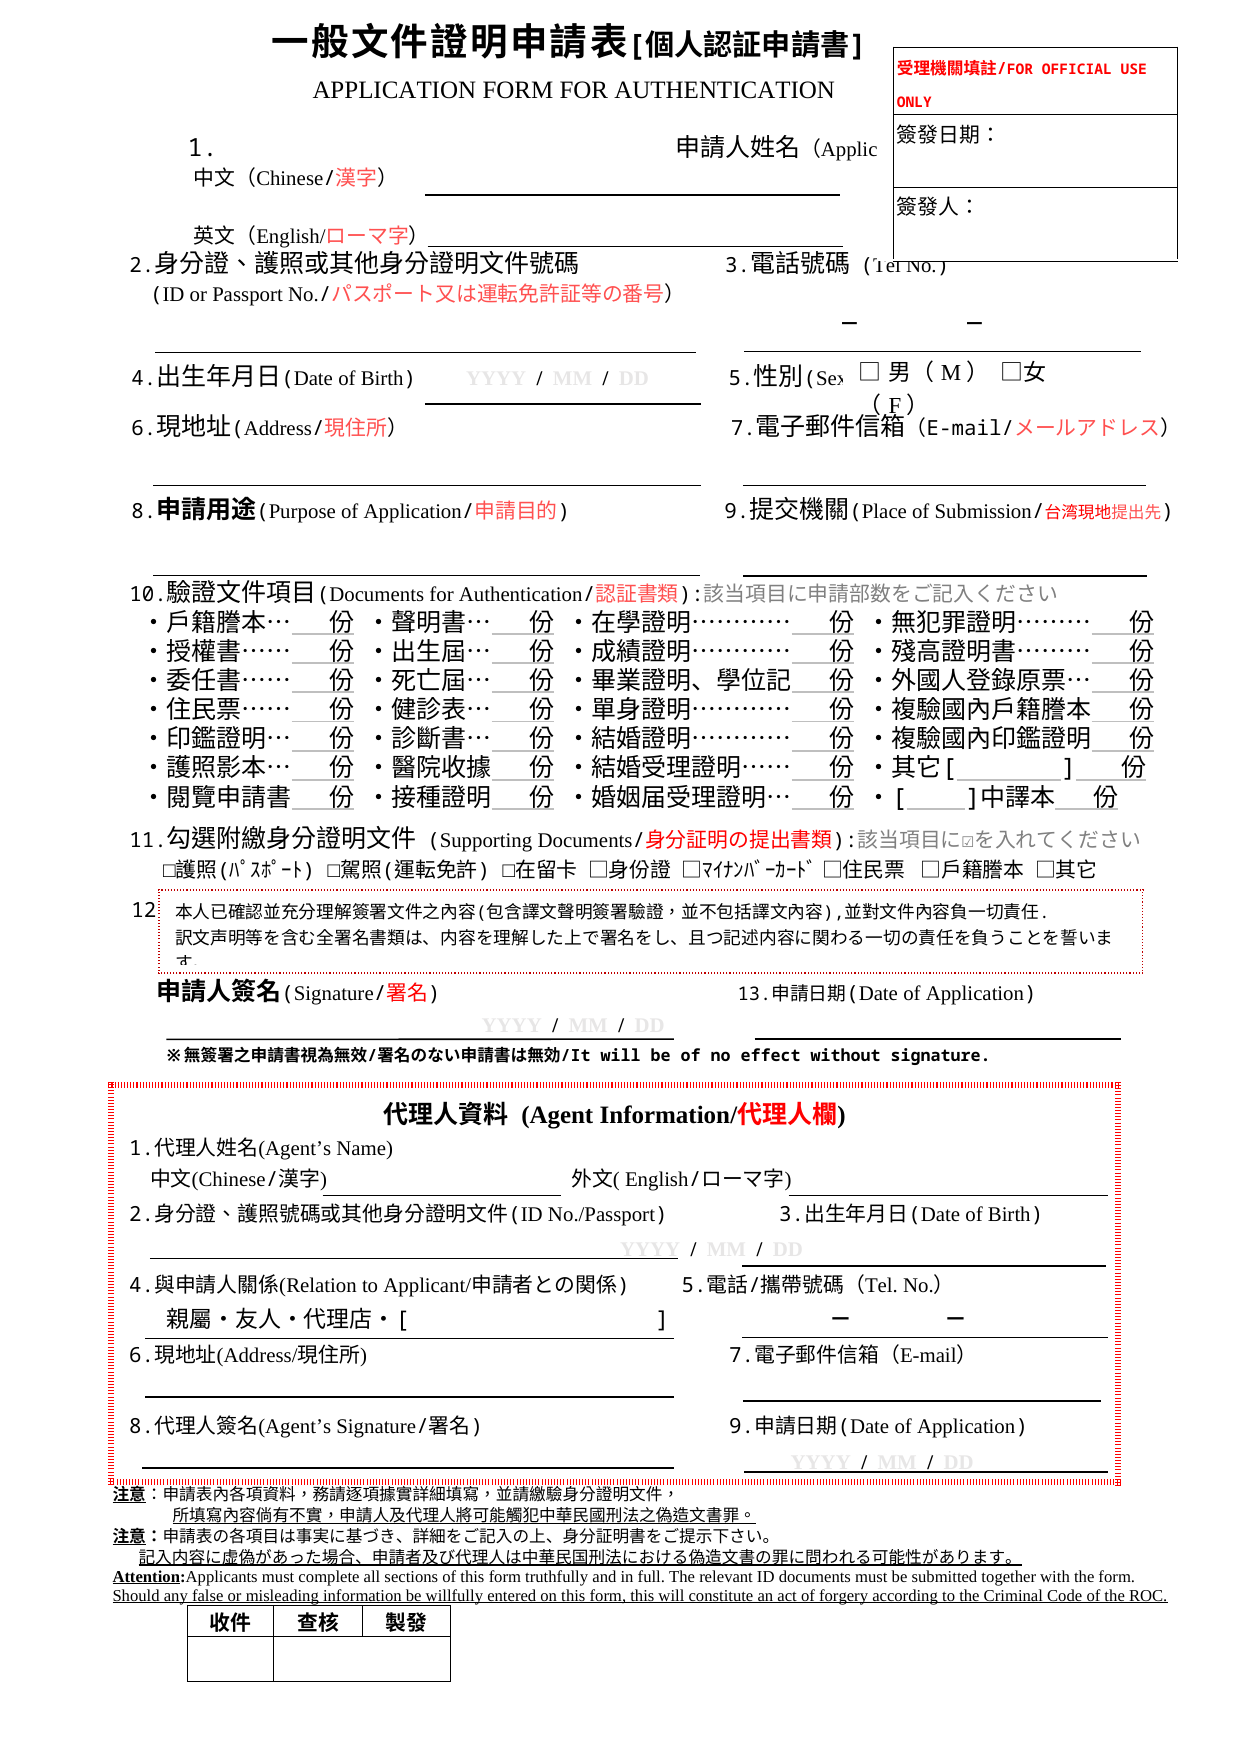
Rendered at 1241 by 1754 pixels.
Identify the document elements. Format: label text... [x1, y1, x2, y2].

text ・閱覽申請書 份 ・接種證明 份 ・婚姻届受理證明… 份 ・[ ]中譯本 份 [142, 783, 1225, 812]
text 6.現地址(Address/現住所) 7.電子郵件信箱（E-mail） [129, 1334, 1100, 1370]
list 申請人姓名（Applicant’s Name） [187, 133, 877, 162]
text 中文（Chinese/漢字） [131, 162, 877, 191]
text 8.代理人簽名(Agent’s Signature/署名) 9.申請日期(Date of Application) [129, 1405, 1100, 1441]
text 11.勾選附繳身分證明文件 (Supporting Documents/身分証明の提出書類):該当項目に☑を入れてください [129, 824, 1225, 853]
text 10.驗證文件項目(Documents for Authentication/認証書類):該当項目に申請部数をご記入ください [129, 578, 1225, 608]
text YYYY / MM / DD [153, 1009, 1210, 1038]
table_cell [188, 1637, 273, 1681]
text ※無簽署之申請書視為無效/署名のない申請書は無効/It will be of no effect without signature. [153, 1038, 1210, 1067]
text 4.與申請人關係(Relation to Applicant/申請者との関係) 5.電話/攜帶號碼（Tel. No.） [129, 1264, 1100, 1299]
text 訳文声明等を含む全署名書類は、内容を理解した上で署名をし、且つ記述内容に関わる一切の責任を負うことを誓います。 [175, 924, 1126, 965]
table_header 收件 [188, 1606, 273, 1636]
text ・委任書…… 份 ・死亡屆… 份 ・畢業證明、學位記 份 ・外國人登錄原票… 份 [142, 666, 1225, 695]
text 4.出生年月日(Date of Birth) YYYY / MM / DD 5.性別(Sex) [131, 362, 843, 391]
table_header 製發 [363, 1606, 450, 1636]
text □護照(ﾊﾟｽﾎﾟｰﾄ) □駕照(運転免許) □在留卡 □身份證 □ﾏｲﾅﾝﾊﾞｰｶｰﾄﾞ □住民票 □戶籍謄本 □其它 [131, 853, 1210, 884]
text － － [131, 308, 1210, 337]
text 1.代理人姓名(Agent’s Name) [129, 1130, 1100, 1162]
text 6.現地址(Address/現住所） 7.電子郵件信箱（E-mail/メールアドレス） [131, 412, 1210, 441]
text (ID or Passport No./パスポート又は運転免許証等の番号） [150, 278, 1225, 308]
table_cell [274, 1637, 450, 1681]
table_cell 簽發人： [894, 188, 1177, 259]
subtitle 所填寫內容倘有不實，申請人及代理人將可能觸犯中華民國刑法之偽造文書罪。 [112, 1505, 1118, 1526]
text 親屬・友人・代理店・[ ] － － [166, 1299, 1100, 1334]
subtitle 注意：申請表の各項目は事実に基づき、詳細をご記入の上、身分証明書をご提示下さい。 [112, 1526, 1118, 1546]
text YYYY / MM / DD [129, 1441, 1100, 1472]
subtitle 記入内容に虚偽があった場合、申請者及び代理人は中華民国刑法における偽造文書の罪に問われる可能性があります。 [112, 1546, 1118, 1567]
text 代理人資料 (Agent Information/代理人欄) [129, 1095, 1100, 1130]
text 本人已確認並充分理解簽署文件之內容(包含譯文聲明簽署驗證，並不包括譯文內容),並對文件內容負一切責任. [175, 898, 1126, 924]
text 中文(Chinese/漢字) 外文( English/ローマ字) [129, 1162, 1100, 1193]
table_header 受理機關填註/FOR OFFICIAL USE ONLY [894, 48, 1177, 114]
text ・授權書…… 份 ・出生屆… 份 ・成績證明………… 份 ・殘高證明書……… 份 [142, 637, 1225, 666]
table_header 查核 [274, 1606, 362, 1636]
text 英文（English/ローマ字） [131, 220, 877, 249]
table_cell 簽發日期： [894, 115, 1177, 187]
text 12. [131, 884, 1210, 926]
text 4.出生年月日(Date of Birth) YYYY / MM / DD 5.性別(Sex) [1109, 362, 1210, 391]
text □護照(ﾊﾟｽﾎﾟｰﾄ) □駕照(運転免許) □在留卡 □身份證 □ﾏｲﾅﾝﾊﾞｰｶｰﾄﾞ □住民票 □戶籍謄本 □其它 [158, 889, 1143, 974]
text 2.身分證、護照或其他身分證明文件號碼 3.電話號碼 (Tel No.) [129, 249, 1225, 278]
text ・護照影本… 份 ・醫院收據 份 ・結婚受理證明…… 份 ・其它[ ] 份 [142, 753, 1225, 783]
text ・住民票…… 份 ・健診表… 份 ・單身證明………… 份 ・複驗國內戶籍謄本 份 [142, 695, 1225, 724]
text 2.身分證、護照號碼或其他身分證明文件(ID No./Passport) 3.出生年月日(Date of Birth) [129, 1193, 1100, 1228]
text 8.申請用途(Purpose of Application/申請目的) 9.提交機關(Place of Submission/台湾現地提出先) [131, 495, 1210, 524]
subtitle 注意：申請表內各項資料，務請逐項據實詳細填寫，並請繳驗身分證明文件， [112, 1485, 1118, 1505]
text 申請人簽名(Signature/署名) 13.申請日期(Date of Application) [156, 967, 1210, 1009]
text ・戶籍謄本… 份 ・聲明書… 份 ・在學證明………… 份 ・無犯罪證明……… 份 [142, 608, 1225, 637]
subtitle Attention:Applicants must complete all sections of this form truthfully and in full. The relevant ID documents must be submitted together with the form. Should any false or misleading information be willfully entered on this form, this will constitute an act of forgery according to the Criminal Code of the ROC. [112, 1567, 1177, 1605]
text YYYY / MM / DD [129, 1228, 1100, 1264]
text ・印鑑證明… 份 ・診斷書… 份 ・結婚證明………… 份 ・複驗國內印鑑證明 份 [142, 724, 1225, 753]
